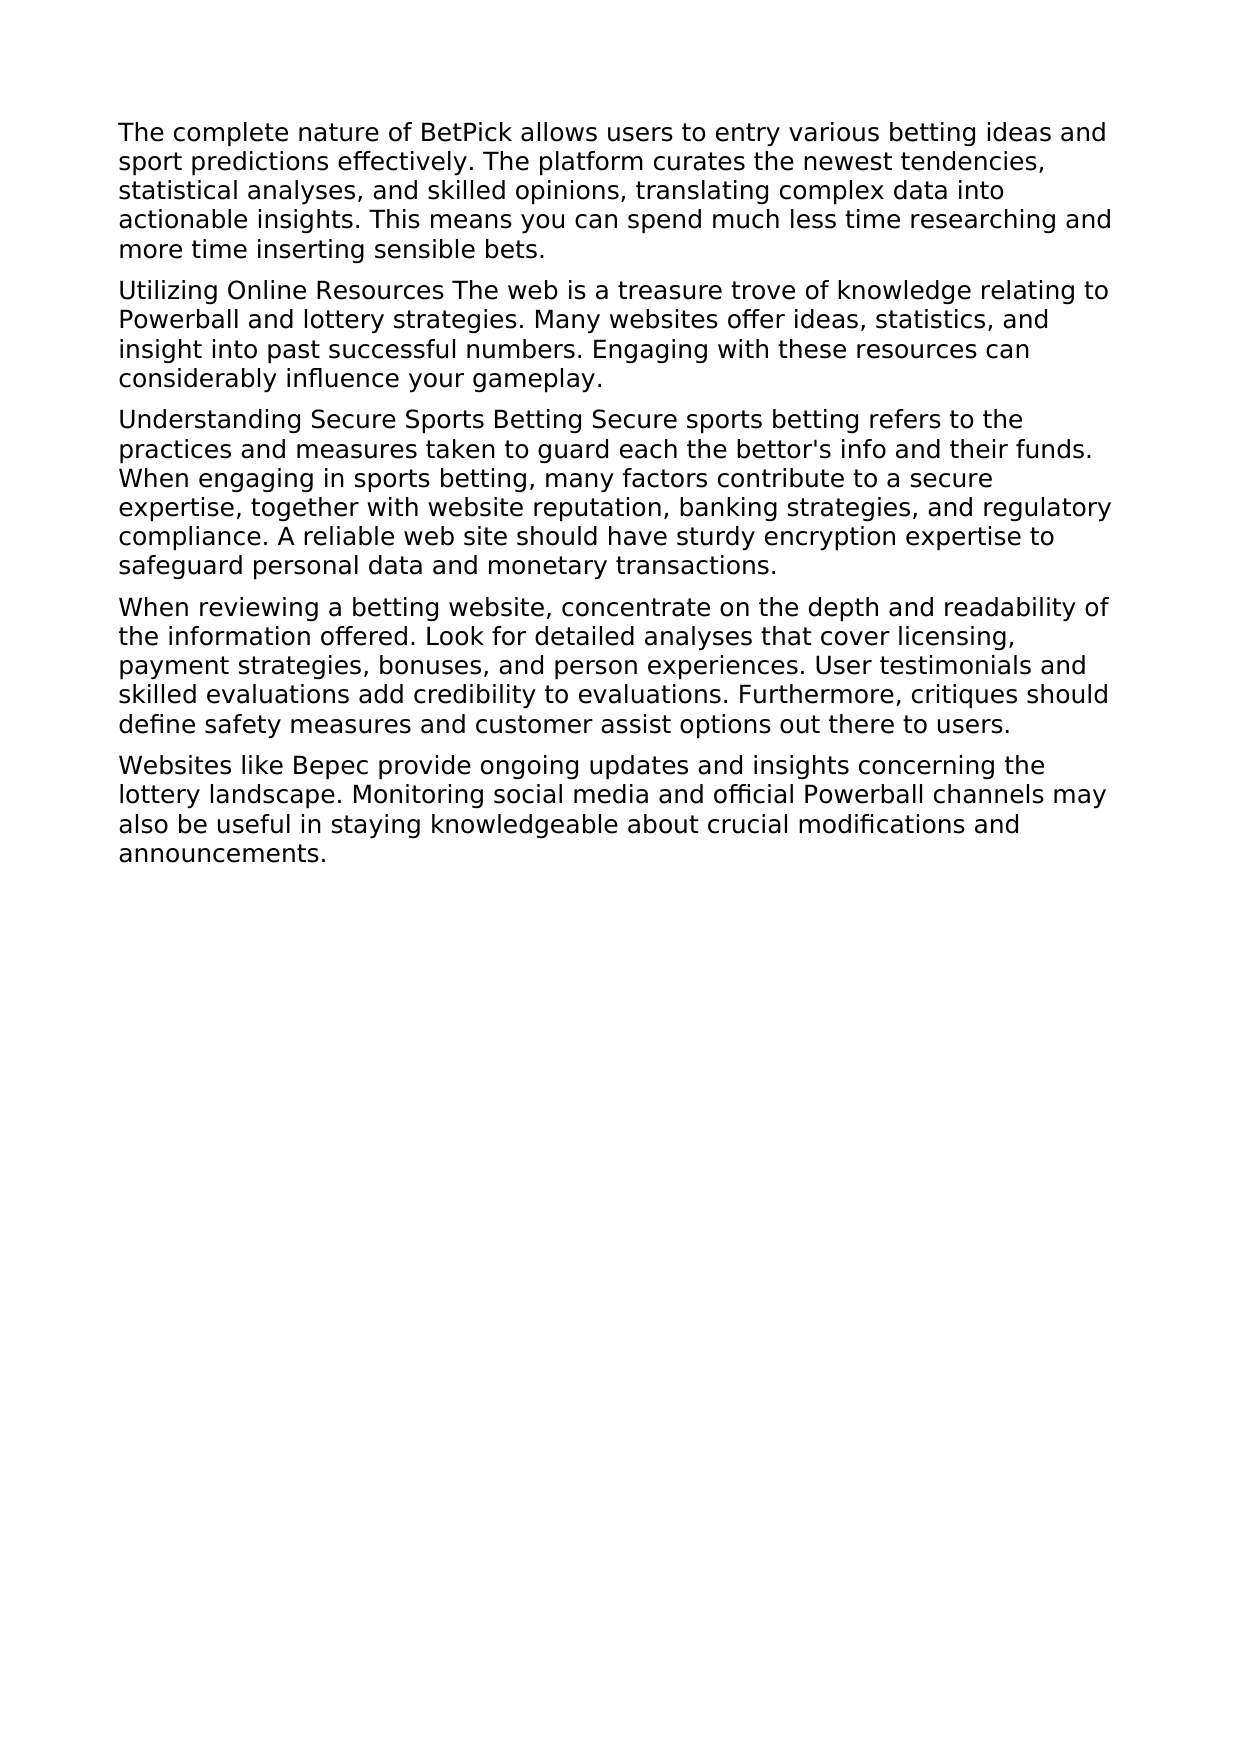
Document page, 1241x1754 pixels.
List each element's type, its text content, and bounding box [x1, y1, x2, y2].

text When reviewing a betting website, concentrate on the depth and readability of the information offered. Look for detailed analyses that cover licensing, payment strategies, bonuses, and person experiences. User testimonials and skilled evaluations add credibility to evaluations. Furthermore, critiques should define safety measures and customer assist options out there to users. [118, 593, 1122, 739]
text Websites like Bepec provide ongoing updates and insights concerning the lottery landscape. Monitoring social media and official Powerball channels may also be useful in staying knowledgeable about crucial modifications and announcements. [118, 751, 1122, 868]
text The complete nature of BetPick allows users to entry various betting ideas and sport predictions effectively. The platform curates the newest tendencies, statistical analyses, and skilled opinions, translating complex data into actionable insights. This means you can spend much less time researching and more time inserting sensible bets. [118, 118, 1122, 264]
text Understanding Secure Sports Betting Secure sports betting refers to the practices and measures taken to guard each the bettor's info and their funds. When engaging in sports betting, many factors contribute to a secure expertise, together with website reputation, banking strategies, and regulatory compliance. A reliable web site should have sturdy encryption expertise to safeguard personal data and monetary transactions. [118, 406, 1122, 581]
text Utilizing Online Resources The web is a treasure trove of knowledge relating to Powerball and lottery strategies. Many websites offer ideas, statistics, and insight into past successful numbers. Engaging with these resources can considerably influence your gameplay. [118, 276, 1122, 393]
